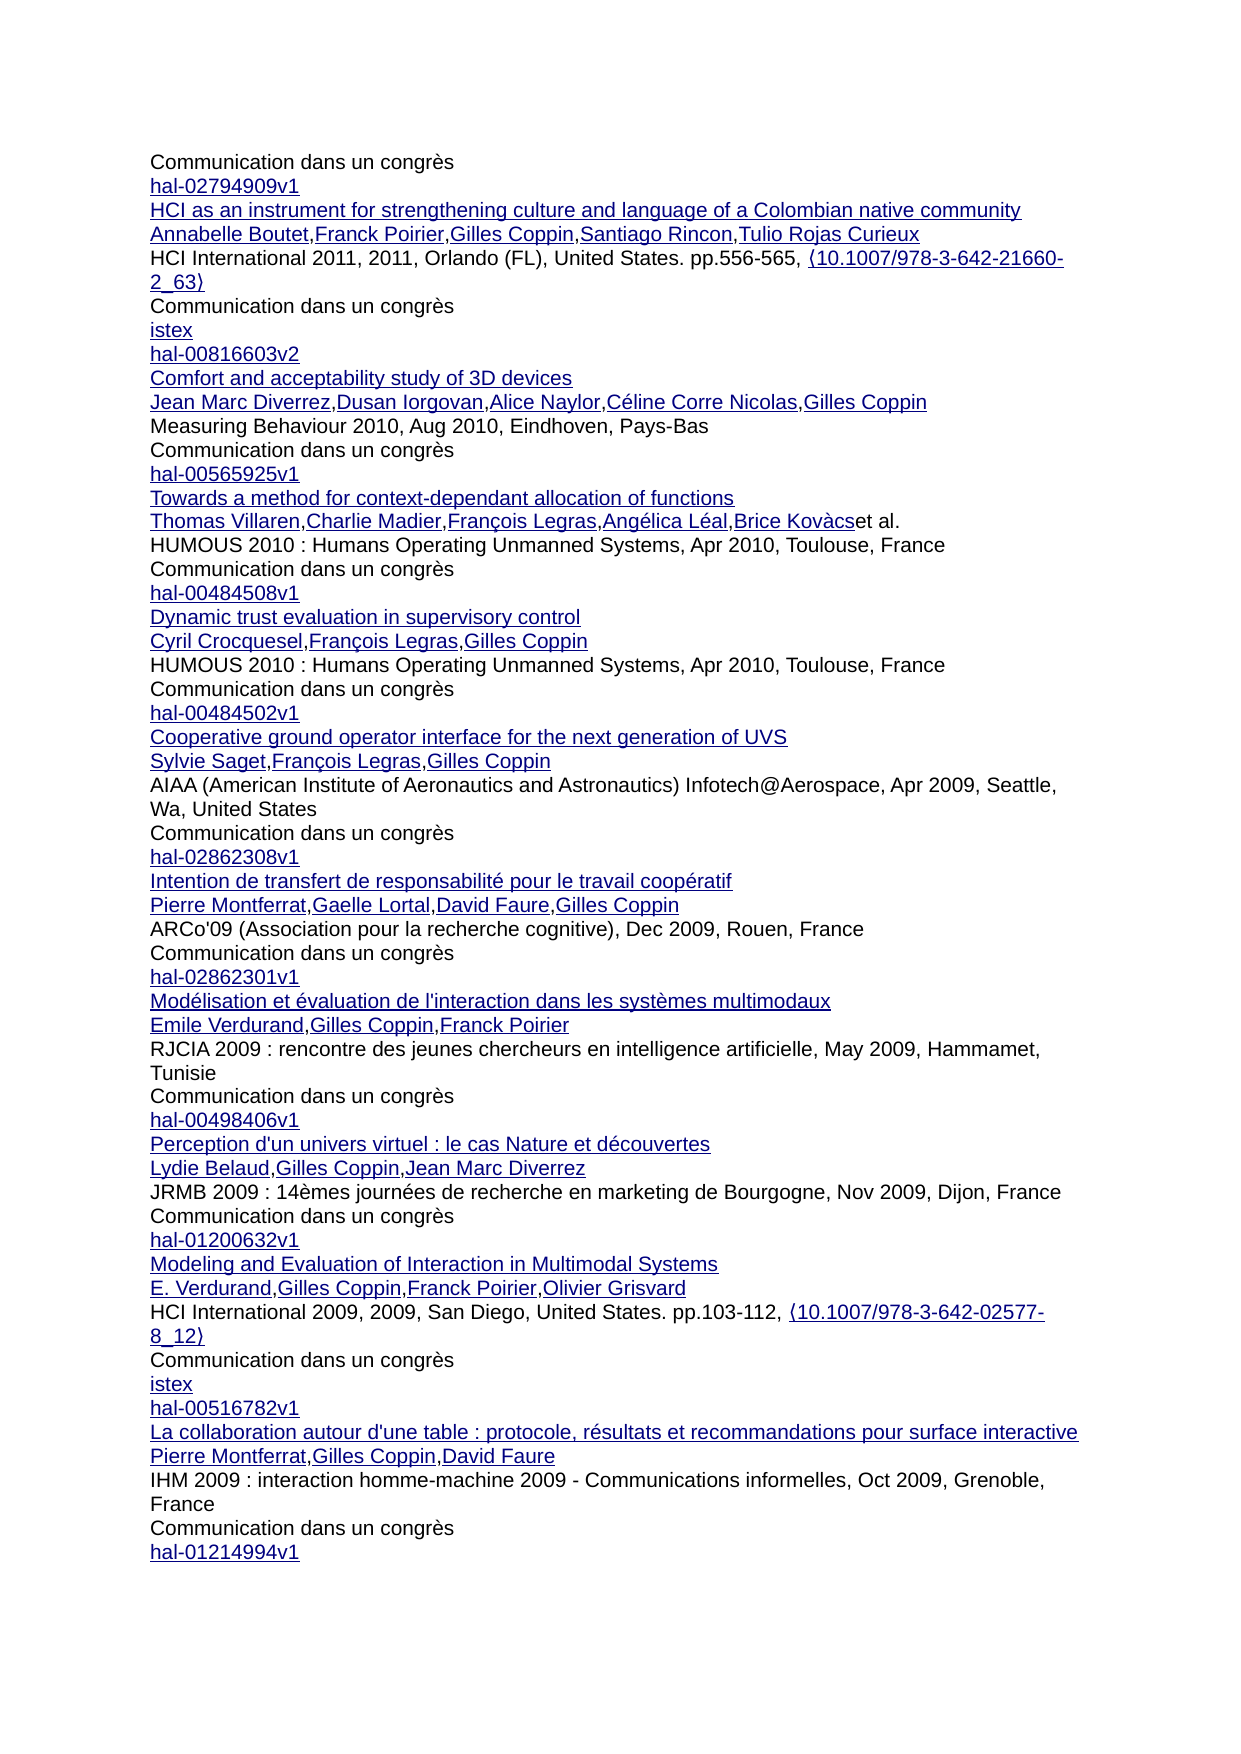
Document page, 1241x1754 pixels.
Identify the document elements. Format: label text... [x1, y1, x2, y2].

table_cell Communication dans un congrès hal-02794909v1 [150, 150, 1090, 198]
table_cell Dynamic trust evaluation in supervisory control Cyril Crocquesel,François Legras,Gilles Coppin HUMOUS 2010 : Humans Operating Unmanned Systems, Apr 2010, Toulouse, France Communication dans un congrès hal-00484502v1 [150, 605, 1090, 725]
table_cell Towards a method for context-dependant allocation of functions Thomas Villaren,Charlie Madier,François Legras,Angélica Léal,Brice Kovàcset al. HUMOUS 2010 : Humans Operating Unmanned Systems, Apr 2010, Toulouse, France Communication dans un congrès hal-00484508v1 [150, 485, 1090, 605]
table_cell Perception d'un univers virtuel : le cas Nature et découvertes Lydie Belaud,Gilles Coppin,Jean Marc Diverrez JRMB 2009 : 14èmes journées de recherche en marketing de Bourgogne, Nov 2009, Dijon, France Communication dans un congrès hal-01200632v1 [150, 1132, 1090, 1252]
table_cell Modeling and Evaluation of Interaction in Multimodal Systems E. Verdurand,Gilles Coppin,Franck Poirier,Olivier Grisvard HCI International 2009, 2009, San Diego, United States. pp.103-112, ⟨10.1007/978-3-642-02577-8_12⟩ Communication dans un congrès istex hal-00516782v1 [150, 1252, 1090, 1420]
table_cell Modélisation et évaluation de l'interaction dans les systèmes multimodaux Emile Verdurand,Gilles Coppin,Franck Poirier RJCIA 2009 : rencontre des jeunes chercheurs en intelligence artificielle, May 2009, Hammamet, Tunisie Communication dans un congrès hal-00498406v1 [150, 989, 1090, 1132]
table_cell Cooperative ground operator interface for the next generation of UVS Sylvie Saget,François Legras,Gilles Coppin AIAA (American Institute of Aeronautics and Astronautics) Infotech@Aerospace, Apr 2009, Seattle, Wa, United States Communication dans un congrès hal-02862308v1 [150, 725, 1090, 869]
table_cell Intention de transfert de responsabilité pour le travail coopératif Pierre Montferrat,Gaelle Lortal,David Faure,Gilles Coppin ARCo'09 (Association pour la recherche cognitive), Dec 2009, Rouen, France Communication dans un congrès hal-02862301v1 [150, 869, 1090, 988]
table_cell Comfort and acceptability study of 3D devices Jean Marc Diverrez,Dusan Iorgovan,Alice Naylor,Céline Corre Nicolas,Gilles Coppin Measuring Behaviour 2010, Aug 2010, Eindhoven, Pays-Bas Communication dans un congrès hal-00565925v1 [150, 366, 1090, 485]
table_cell HCI as an instrument for strengthening culture and language of a Colombian native community Annabelle Boutet,Franck Poirier,Gilles Coppin,Santiago Rincon,Tulio Rojas Curieux HCI International 2011, 2011, Orlando (FL), United States. pp.556-565, ⟨10.1007/978-3-642-21660-2_63⟩ Communication dans un congrès istex hal-00816603v2 [150, 198, 1090, 366]
table_cell La collaboration autour d'une table : protocole, résultats et recommandations pour surface interactive Pierre Montferrat,Gilles Coppin,David Faure IHM 2009 : interaction homme-machine 2009 - Communications informelles, Oct 2009, Grenoble, France Communication dans un congrès hal-01214994v1 [150, 1420, 1090, 1563]
